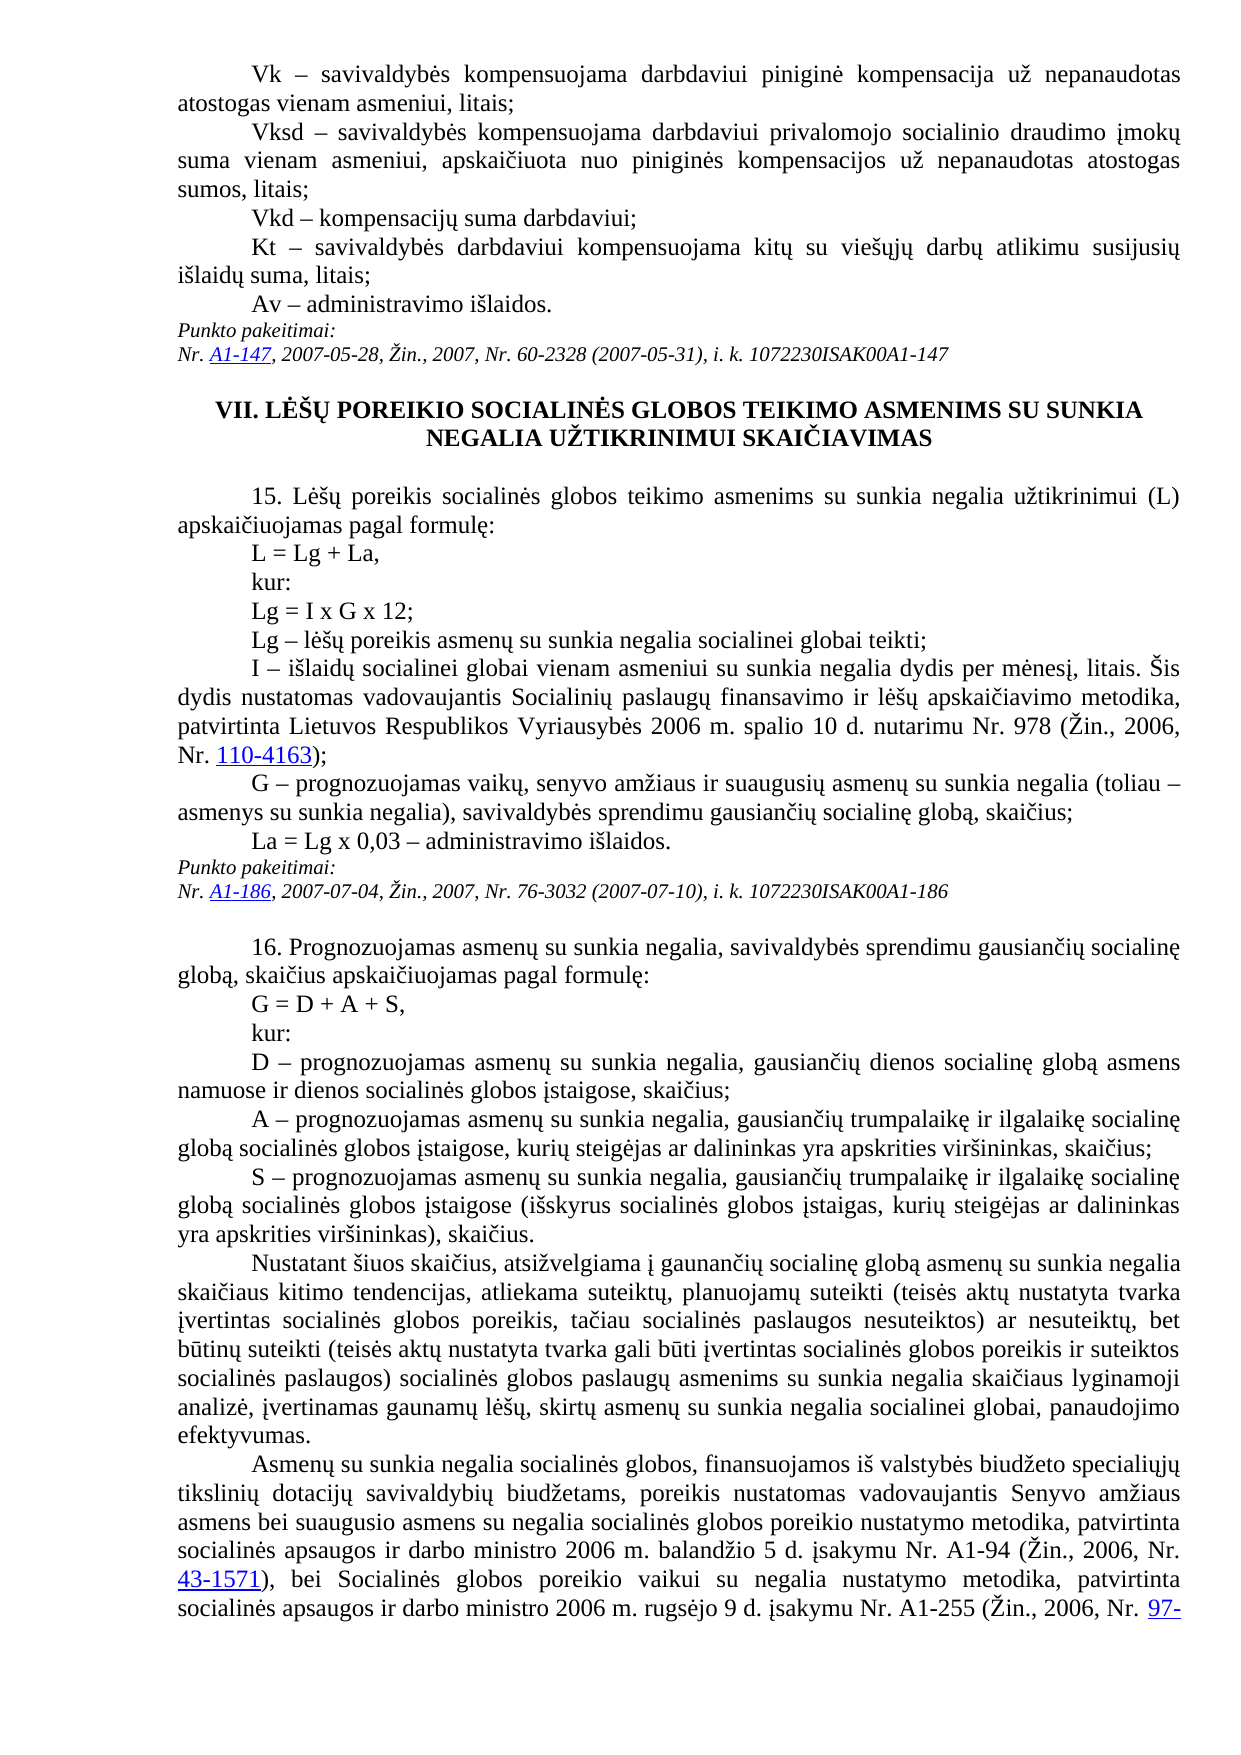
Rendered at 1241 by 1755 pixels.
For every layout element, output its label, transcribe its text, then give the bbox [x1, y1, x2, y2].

text kur: [177, 1018, 1181, 1047]
text 15. Lėšų poreikis socialinės globos teikimo asmenims su sunkia negalia užtikrinimui (L) apskaičiuojamas pagal formulę: [177, 481, 1181, 538]
text Kt – savivaldybės darbdaviui kompensuojama kitų su viešųjų darbų atlikimu susijusių išlaidų suma, litais; [177, 232, 1181, 289]
text La = Lg x 0,03 – administravimo išlaidos. [177, 826, 1181, 855]
text I – išlaidų socialinei globai vienam asmeniui su sunkia negalia dydis per mėnesį, litais. Šis dydis nustatomas vadovaujantis Socialinių paslaugų finansavimo ir lėšų apskaičiavimo metodika, patvirtinta Lietuvos Respublikos Vyriausybės 2006 m. spalio 10 d. nutarimu Nr. 978 (Žin., 2006, Nr. 110-4163); [177, 653, 1181, 768]
text Av – administravimo išlaidos. [177, 289, 1181, 318]
text Nr. A1-186, 2007-07-04, Žin., 2007, Nr. 76-3032 (2007-07-10), i. k. 1072230ISAK00A1-186 [177, 879, 1181, 903]
text A – prognozuojamas asmenų su sunkia negalia, gausiančių trumpalaikę ir ilgalaikę socialinę globą socialinės globos įstaigose, kurių steigėjas ar dalininkas yra apskrities viršininkas, skaičius; [177, 1104, 1181, 1162]
text Asmenų su sunkia negalia socialinės globos, finansuojamos iš valstybės biudžeto specialiųjų tikslinių dotacijų savivaldybių biudžetams, poreikis nustatomas vadovaujantis Senyvo amžiaus asmens bei suaugusio asmens su negalia socialinės globos poreikio nustatymo metodika, patvirtinta socialinės apsaugos ir darbo ministro 2006 m. balandžio 5 d. įsakymu Nr. A1-94 (Žin., 2006, Nr. 43-1571), bei Socialinės globos poreikio vaikui su negalia nustatymo metodika, patvirtinta socialinės apsaugos ir darbo ministro 2006 m. rugsėjo 9 d. įsakymu Nr. A1-255 (Žin., 2006, Nr. 97- [177, 1449, 1181, 1622]
text kur: [177, 567, 1181, 596]
text VII. LĖŠŲ POREIKIO SOCIALINĖS GLOBOS TEIKIMO ASMENIMS SU SUNKIA NEGALIA UŽTIKRINIMUI SKAIČIAVIMAS [177, 395, 1181, 452]
text L = Lg + La, [177, 538, 1181, 567]
text D – prognozuojamas asmenų su sunkia negalia, gausiančių dienos socialinę globą asmens namuose ir dienos socialinės globos įstaigose, skaičius; [177, 1047, 1181, 1104]
text Vksd – savivaldybės kompensuojama darbdaviui privalomojo socialinio draudimo įmokų suma vienam asmeniui, apskaičiuota nuo piniginės kompensacijos už nepanaudotas atostogas sumos, litais; [177, 117, 1181, 203]
text Punkto pakeitimai: [177, 855, 1181, 879]
text G – prognozuojamas vaikų, senyvo amžiaus ir suaugusių asmenų su sunkia negalia (toliau – asmenys su sunkia negalia), savivaldybės sprendimu gausiančių socialinę globą, skaičius; [177, 768, 1181, 826]
text Lg = I x G x 12; [177, 596, 1181, 625]
text Vkd – kompensacijų suma darbdaviui; [177, 203, 1181, 232]
text Nr. A1-147, 2007-05-28, Žin., 2007, Nr. 60-2328 (2007-05-31), i. k. 1072230ISAK00A1-147 [177, 342, 1181, 366]
text S – prognozuojamas asmenų su sunkia negalia, gausiančių trumpalaikę ir ilgalaikę socialinę globą socialinės globos įstaigose (išskyrus socialinės globos įstaigas, kurių steigėjas ar dalininkas yra apskrities viršininkas), skaičius. [177, 1162, 1181, 1248]
text G = D + A + S, [177, 989, 1181, 1018]
text Punkto pakeitimai: [177, 318, 1181, 342]
text Lg – lėšų poreikis asmenų su sunkia negalia socialinei globai teikti; [177, 625, 1181, 653]
text Vk – savivaldybės kompensuojama darbdaviui piniginė kompensacija už nepanaudotas atostogas vienam asmeniui, litais; [177, 59, 1181, 117]
text Nustatant šiuos skaičius, atsižvelgiama į gaunančių socialinę globą asmenų su sunkia negalia skaičiaus kitimo tendencijas, atliekama suteiktų, planuojamų suteikti (teisės aktų nustatyta tvarka įvertintas socialinės globos poreikis, tačiau socialinės paslaugos nesuteiktos) ar nesuteiktų, bet būtinų suteikti (teisės aktų nustatyta tvarka gali būti įvertintas socialinės globos poreikis ir suteiktos socialinės paslaugos) socialinės globos paslaugų asmenims su sunkia negalia skaičiaus lyginamoji analizė, įvertinamas gaunamų lėšų, skirtų asmenų su sunkia negalia socialinei globai, panaudojimo efektyvumas. [177, 1248, 1181, 1449]
text 16. Prognozuojamas asmenų su sunkia negalia, savivaldybės sprendimu gausiančių socialinę globą, skaičius apskaičiuojamas pagal formulę: [177, 932, 1181, 989]
